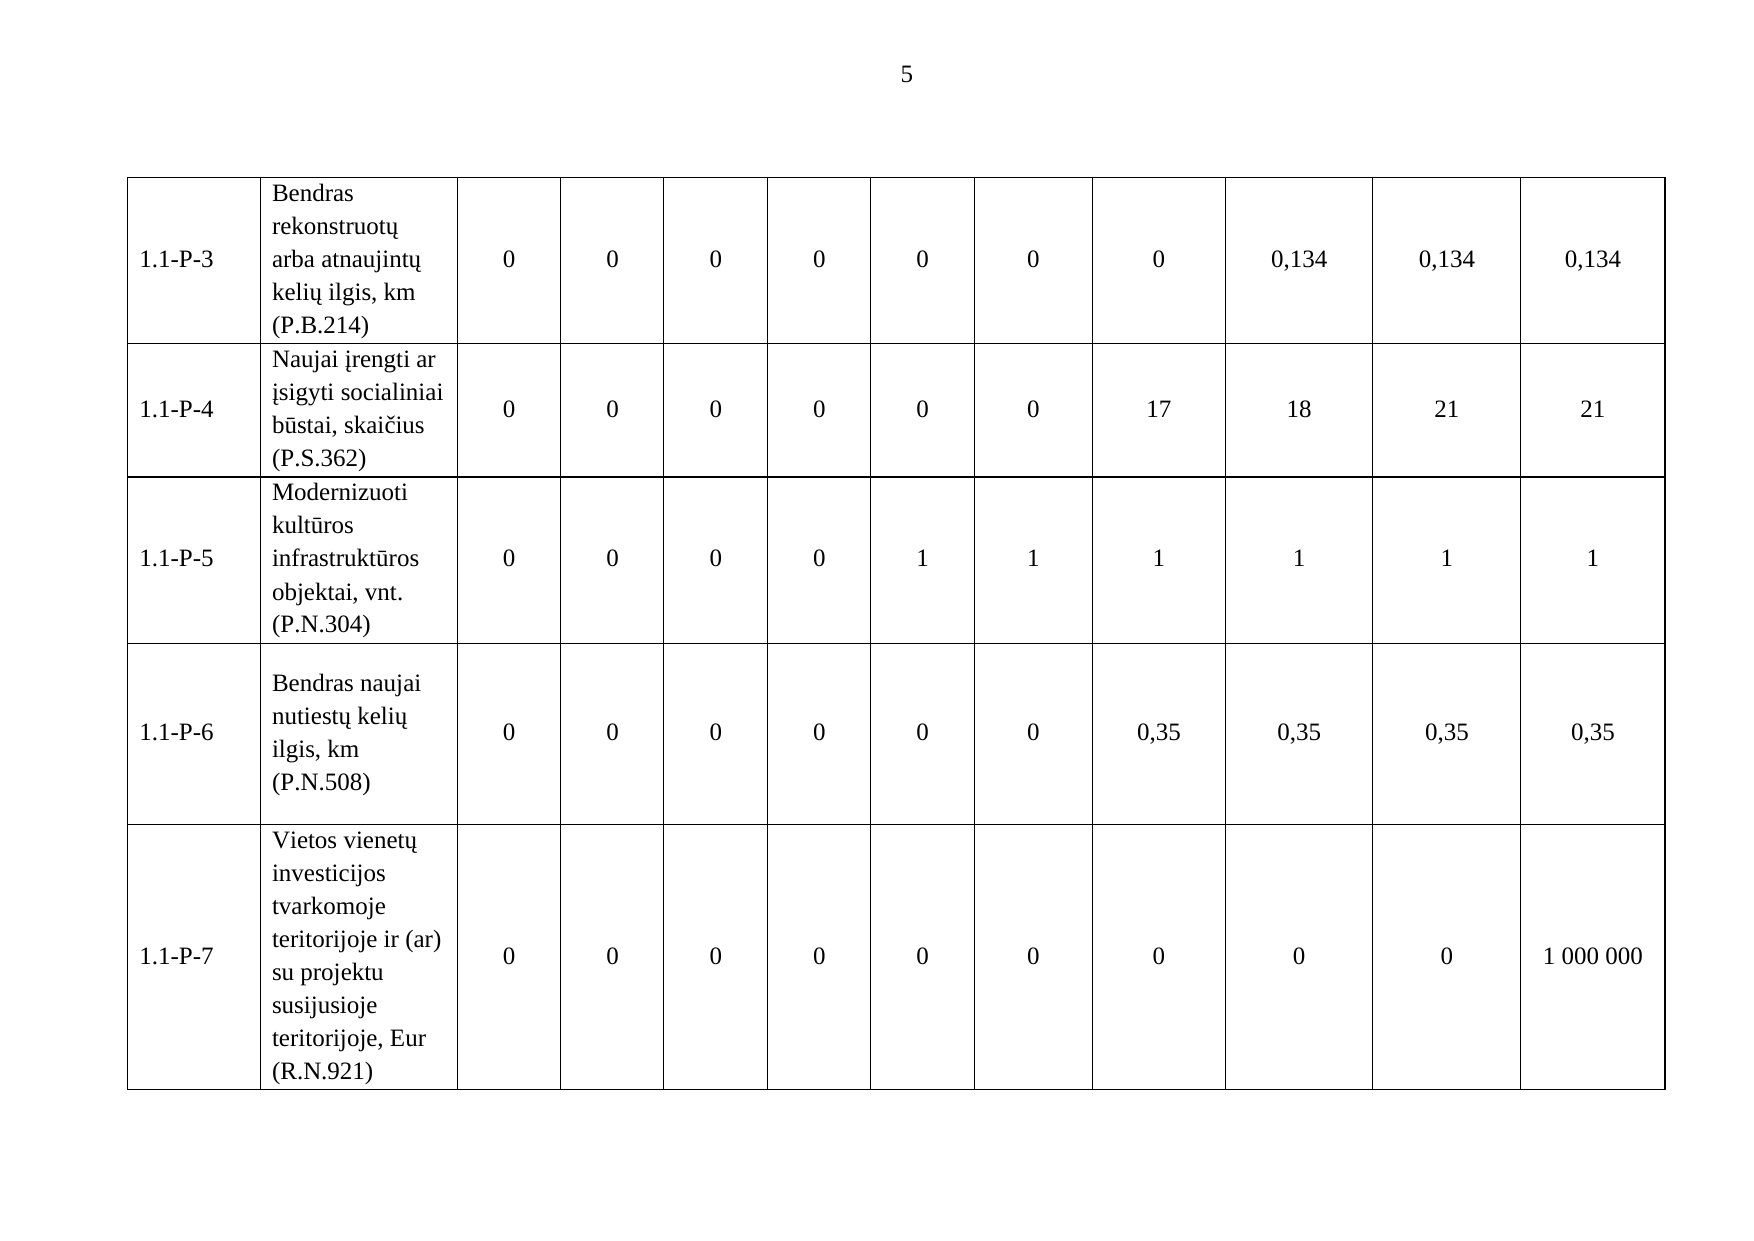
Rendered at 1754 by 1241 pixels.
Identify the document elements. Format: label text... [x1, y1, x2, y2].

table_cell Vietos vienetų investicijos tvarkomoje teritorijoje ir (ar) su projektu susijusioje teritorijoje, Eur (R.N.921) [261, 825, 457, 1089]
table_cell 0,134 [1226, 178, 1372, 343]
table_cell 0,35 [1521, 644, 1664, 824]
table_cell 1 [975, 478, 1092, 643]
table_cell 1 [1521, 478, 1664, 643]
table_cell 0 [975, 178, 1092, 343]
table_cell 0,134 [1521, 178, 1664, 343]
table_cell [1666, 643, 1699, 824]
table_cell 0 [561, 644, 663, 824]
table_cell 0 [768, 178, 870, 343]
table_cell 1.1-P-7 [128, 825, 260, 1089]
table_cell 1 [1226, 478, 1372, 643]
table_cell Bendras rekonstruotų arba atnaujintų kelių ilgis, km (P.B.214) [261, 178, 457, 343]
table_cell 0 [871, 344, 974, 476]
table_cell 0 [458, 644, 560, 824]
table_cell 0 [871, 178, 974, 343]
table_cell 0,134 [1373, 178, 1520, 343]
table_cell 0 [458, 344, 560, 476]
table_cell [1666, 476, 1699, 643]
table_cell 0,35 [1373, 644, 1520, 824]
table_cell 0 [975, 825, 1092, 1089]
table_cell 1.1-P-3 [128, 178, 260, 343]
table_cell 21 [1521, 344, 1664, 476]
table_cell 21 [1373, 344, 1520, 476]
table_cell 0 [664, 178, 767, 343]
table_cell 0 [458, 478, 560, 643]
table_cell 0 [768, 478, 870, 643]
table_cell 0 [664, 644, 767, 824]
table_cell 1 [1373, 478, 1520, 643]
table_cell 0 [561, 825, 663, 1089]
table_cell 1.1-P-4 [128, 344, 260, 476]
table_cell Modernizuoti kultūros infrastruktūros objektai, vnt. (P.N.304) [261, 478, 457, 643]
table_cell [1666, 177, 1699, 343]
table_cell 0 [768, 344, 870, 476]
table_cell 0 [1093, 178, 1225, 343]
table_cell [1666, 824, 1699, 1089]
table_cell 0 [561, 178, 663, 343]
table_cell 0 [975, 644, 1092, 824]
table_cell [1666, 343, 1699, 476]
table_cell 17 [1093, 344, 1225, 476]
table_cell 0 [871, 825, 974, 1089]
table_cell 0,35 [1093, 644, 1225, 824]
table_cell 0 [561, 478, 663, 643]
table_cell 1 000 000 [1521, 825, 1664, 1089]
table_cell Naujai įrengti ar įsigyti socialiniai būstai, skaičius (P.S.362) [261, 344, 457, 476]
table_cell 0 [458, 178, 560, 343]
table_cell 1.1-P-5 [128, 478, 260, 643]
table_cell 0 [458, 825, 560, 1089]
table_cell 0 [1373, 825, 1520, 1089]
table_cell 0,35 [1226, 644, 1372, 824]
table_cell 0 [871, 644, 974, 824]
table_cell 1 [871, 478, 974, 643]
table_cell 0 [664, 478, 767, 643]
table_cell 18 [1226, 344, 1372, 476]
table_cell 1 [1093, 478, 1225, 643]
table_cell Bendras naujai nutiestų kelių ilgis, km (P.N.508) [261, 644, 457, 824]
table_cell 0 [664, 344, 767, 476]
table_cell 1.1-P-6 [128, 644, 260, 824]
table_cell 0 [1226, 825, 1372, 1089]
table_cell 0 [768, 825, 870, 1089]
table_cell 0 [561, 344, 663, 476]
table_cell 0 [1093, 825, 1225, 1089]
table_cell 0 [664, 825, 767, 1089]
table_cell 0 [768, 644, 870, 824]
table_cell 0 [975, 344, 1092, 476]
